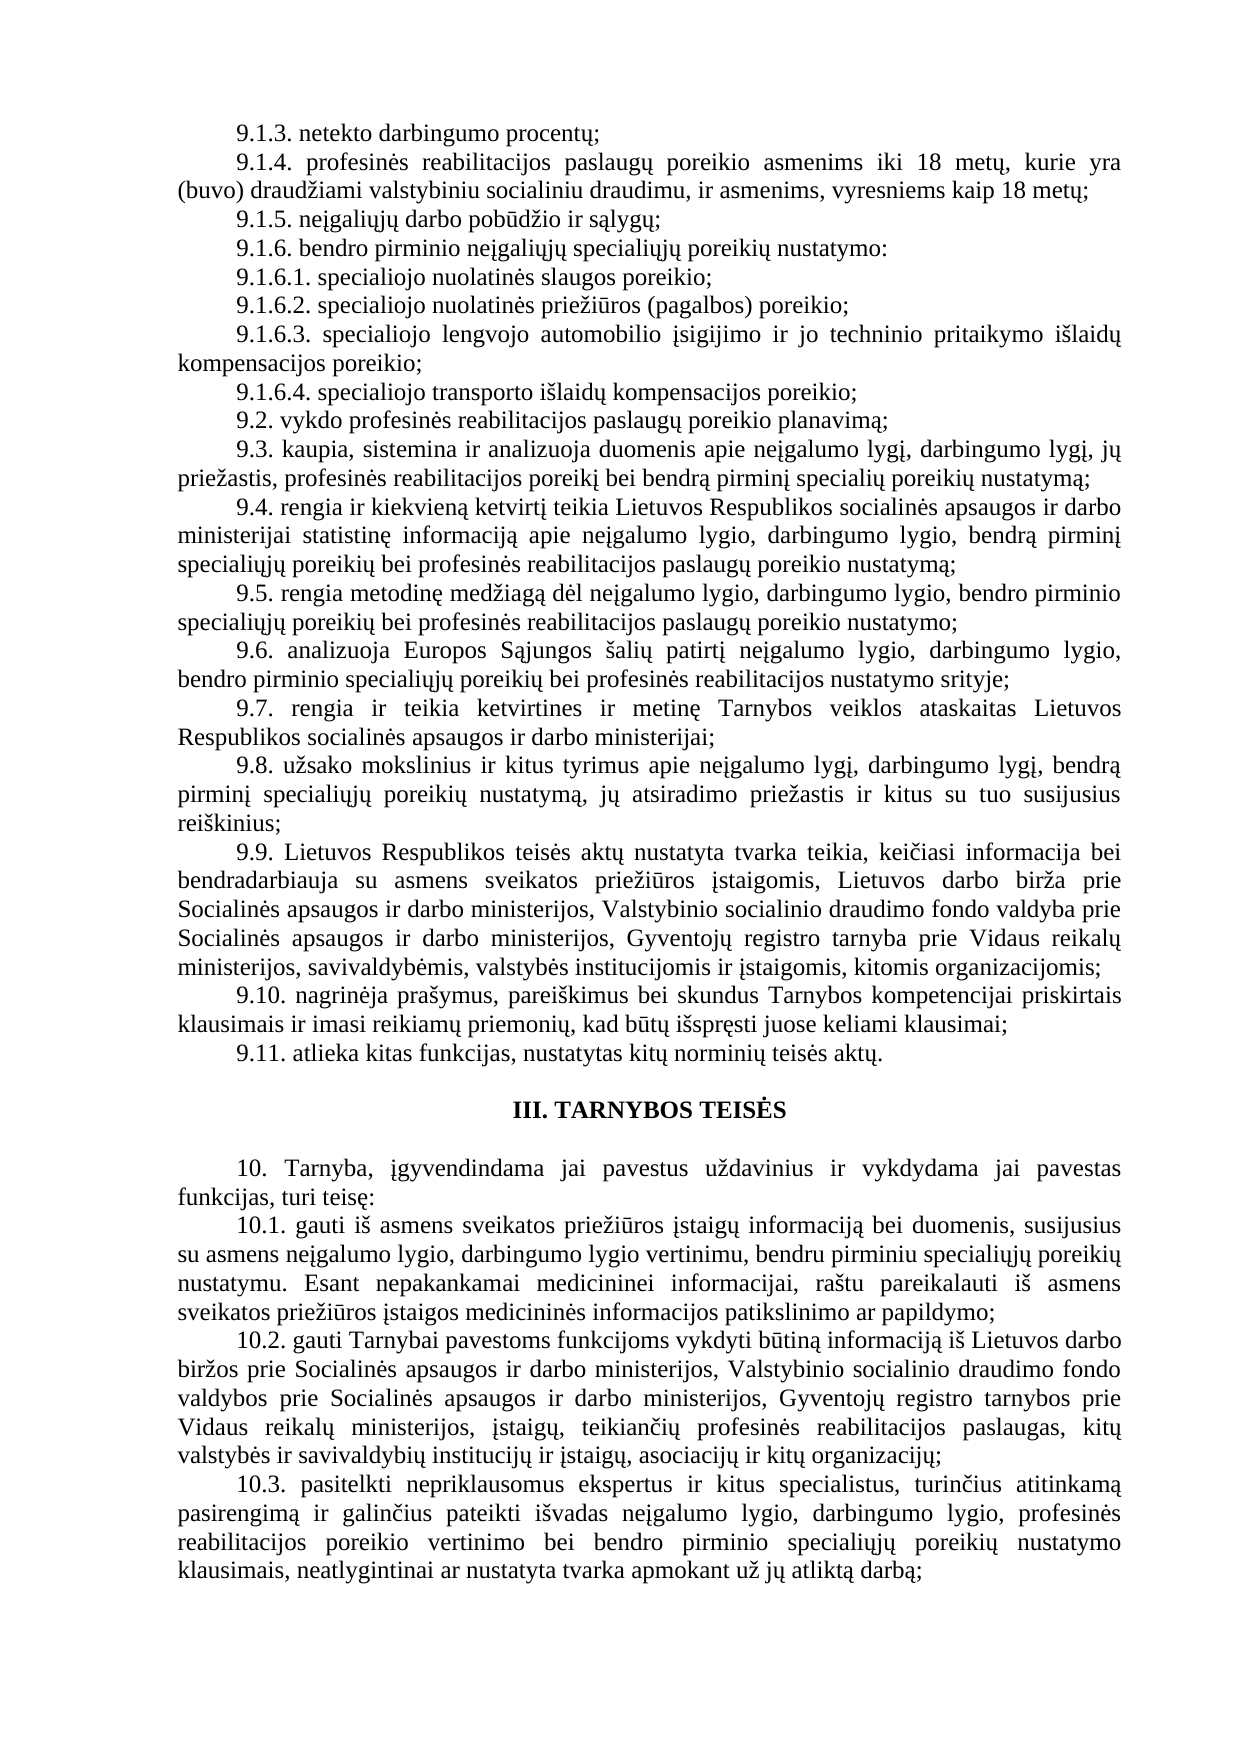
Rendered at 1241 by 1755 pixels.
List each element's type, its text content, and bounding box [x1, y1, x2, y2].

text 9.1.5. neįgaliųjų darbo pobūdžio ir sąlygų; [177, 204, 1122, 233]
text 9.1.3. netekto darbingumo procentų; [177, 118, 1122, 147]
text 9.1.6.1. specialiojo nuolatinės slaugos poreikio; [177, 262, 1122, 291]
text 9.11. atlieka kitas funkcijas, nustatytas kitų norminių teisės aktų. [177, 1038, 1122, 1067]
text 10.3. pasitelkti nepriklausomus ekspertus ir kitus specialistus, turinčius atitinkamą pasirengimą ir galinčius pateikti išvadas neįgalumo lygio, darbingumo lygio, profesinės reabilitacijos poreikio vertinimo bei bendro pirminio specialiųjų poreikių nustatymo klausimais, neatlygintinai ar nustatyta tvarka apmokant už jų atliktą darbą; [177, 1469, 1122, 1584]
text 9.4. rengia ir kiekvieną ketvirtį teikia Lietuvos Respublikos socialinės apsaugos ir darbo ministerijai statistinę informaciją apie neįgalumo lygio, darbingumo lygio, bendrą pirminį specialiųjų poreikių bei profesinės reabilitacijos paslaugų poreikio nustatymą; [177, 492, 1122, 578]
text 9.1.6. bendro pirminio neįgaliųjų specialiųjų poreikių nustatymo: [177, 233, 1122, 262]
text 9.1.6.3. specialiojo lengvojo automobilio įsigijimo ir jo techninio pritaikymo išlaidų kompensacijos poreikio; [177, 319, 1122, 377]
text III. TARNYBOS TEISĖS [177, 1096, 1122, 1124]
text 9.9. Lietuvos Respublikos teisės aktų nustatyta tvarka teikia, keičiasi informacija bei bendradarbiauja su asmens sveikatos priežiūros įstaigomis, Lietuvos darbo birža prie Socialinės apsaugos ir darbo ministerijos, Valstybinio socialinio draudimo fondo valdyba prie Socialinės apsaugos ir darbo ministerijos, Gyventojų registro tarnyba prie Vidaus reikalų ministerijos, savivaldybėmis, valstybės institucijomis ir įstaigomis, kitomis organizacijomis; [177, 837, 1122, 981]
text 9.10. nagrinėja prašymus, pareiškimus bei skundus Tarnybos kompetencijai priskirtais klausimais ir imasi reikiamų priemonių, kad būtų išspręsti juose keliami klausimai; [177, 981, 1122, 1038]
text 9.6. analizuoja Europos Sąjungos šalių patirtį neįgalumo lygio, darbingumo lygio, bendro pirminio specialiųjų poreikių bei profesinės reabilitacijos nustatymo srityje; [177, 636, 1122, 693]
text 9.2. vykdo profesinės reabilitacijos paslaugų poreikio planavimą; [177, 406, 1122, 434]
text 10.2. gauti Tarnybai pavestoms funkcijoms vykdyti būtiną informaciją iš Lietuvos darbo biržos prie Socialinės apsaugos ir darbo ministerijos, Valstybinio socialinio draudimo fondo valdybos prie Socialinės apsaugos ir darbo ministerijos, Gyventojų registro tarnybos prie Vidaus reikalų ministerijos, įstaigų, teikiančių profesinės reabilitacijos paslaugas, kitų valstybės ir savivaldybių institucijų ir įstaigų, asociacijų ir kitų organizacijų; [177, 1326, 1122, 1469]
text 10. Tarnyba, įgyvendindama jai pavestus uždavinius ir vykdydama jai pavestas funkcijas, turi teisę: [177, 1153, 1122, 1211]
text 10.1. gauti iš asmens sveikatos priežiūros įstaigų informaciją bei duomenis, susijusius su asmens neįgalumo lygio, darbingumo lygio vertinimu, bendru pirminiu specialiųjų poreikių nustatymu. Esant nepakankamai medicininei informacijai, raštu pareikalauti iš asmens sveikatos priežiūros įstaigos medicininės informacijos patikslinimo ar papildymo; [177, 1211, 1122, 1326]
text 9.8. užsako mokslinius ir kitus tyrimus apie neįgalumo lygį, darbingumo lygį, bendrą pirminį specialiųjų poreikių nustatymą, jų atsiradimo priežastis ir kitus su tuo susijusius reiškinius; [177, 751, 1122, 837]
text 9.5. rengia metodinę medžiagą dėl neįgalumo lygio, darbingumo lygio, bendro pirminio specialiųjų poreikių bei profesinės reabilitacijos paslaugų poreikio nustatymo; [177, 578, 1122, 636]
text 9.1.4. profesinės reabilitacijos paslaugų poreikio asmenims iki 18 metų, kurie yra (buvo) draudžiami valstybiniu socialiniu draudimu, ir asmenims, vyresniems kaip 18 metų; [177, 147, 1122, 204]
text 9.1.6.2. specialiojo nuolatinės priežiūros (pagalbos) poreikio; [177, 291, 1122, 319]
text 9.3. kaupia, sistemina ir analizuoja duomenis apie neįgalumo lygį, darbingumo lygį, jų priežastis, profesinės reabilitacijos poreikį bei bendrą pirminį specialių poreikių nustatymą; [177, 434, 1122, 492]
text 9.1.6.4. specialiojo transporto išlaidų kompensacijos poreikio; [177, 377, 1122, 406]
text 9.7. rengia ir teikia ketvirtines ir metinę Tarnybos veiklos ataskaitas Lietuvos Respublikos socialinės apsaugos ir darbo ministerijai; [177, 693, 1122, 751]
